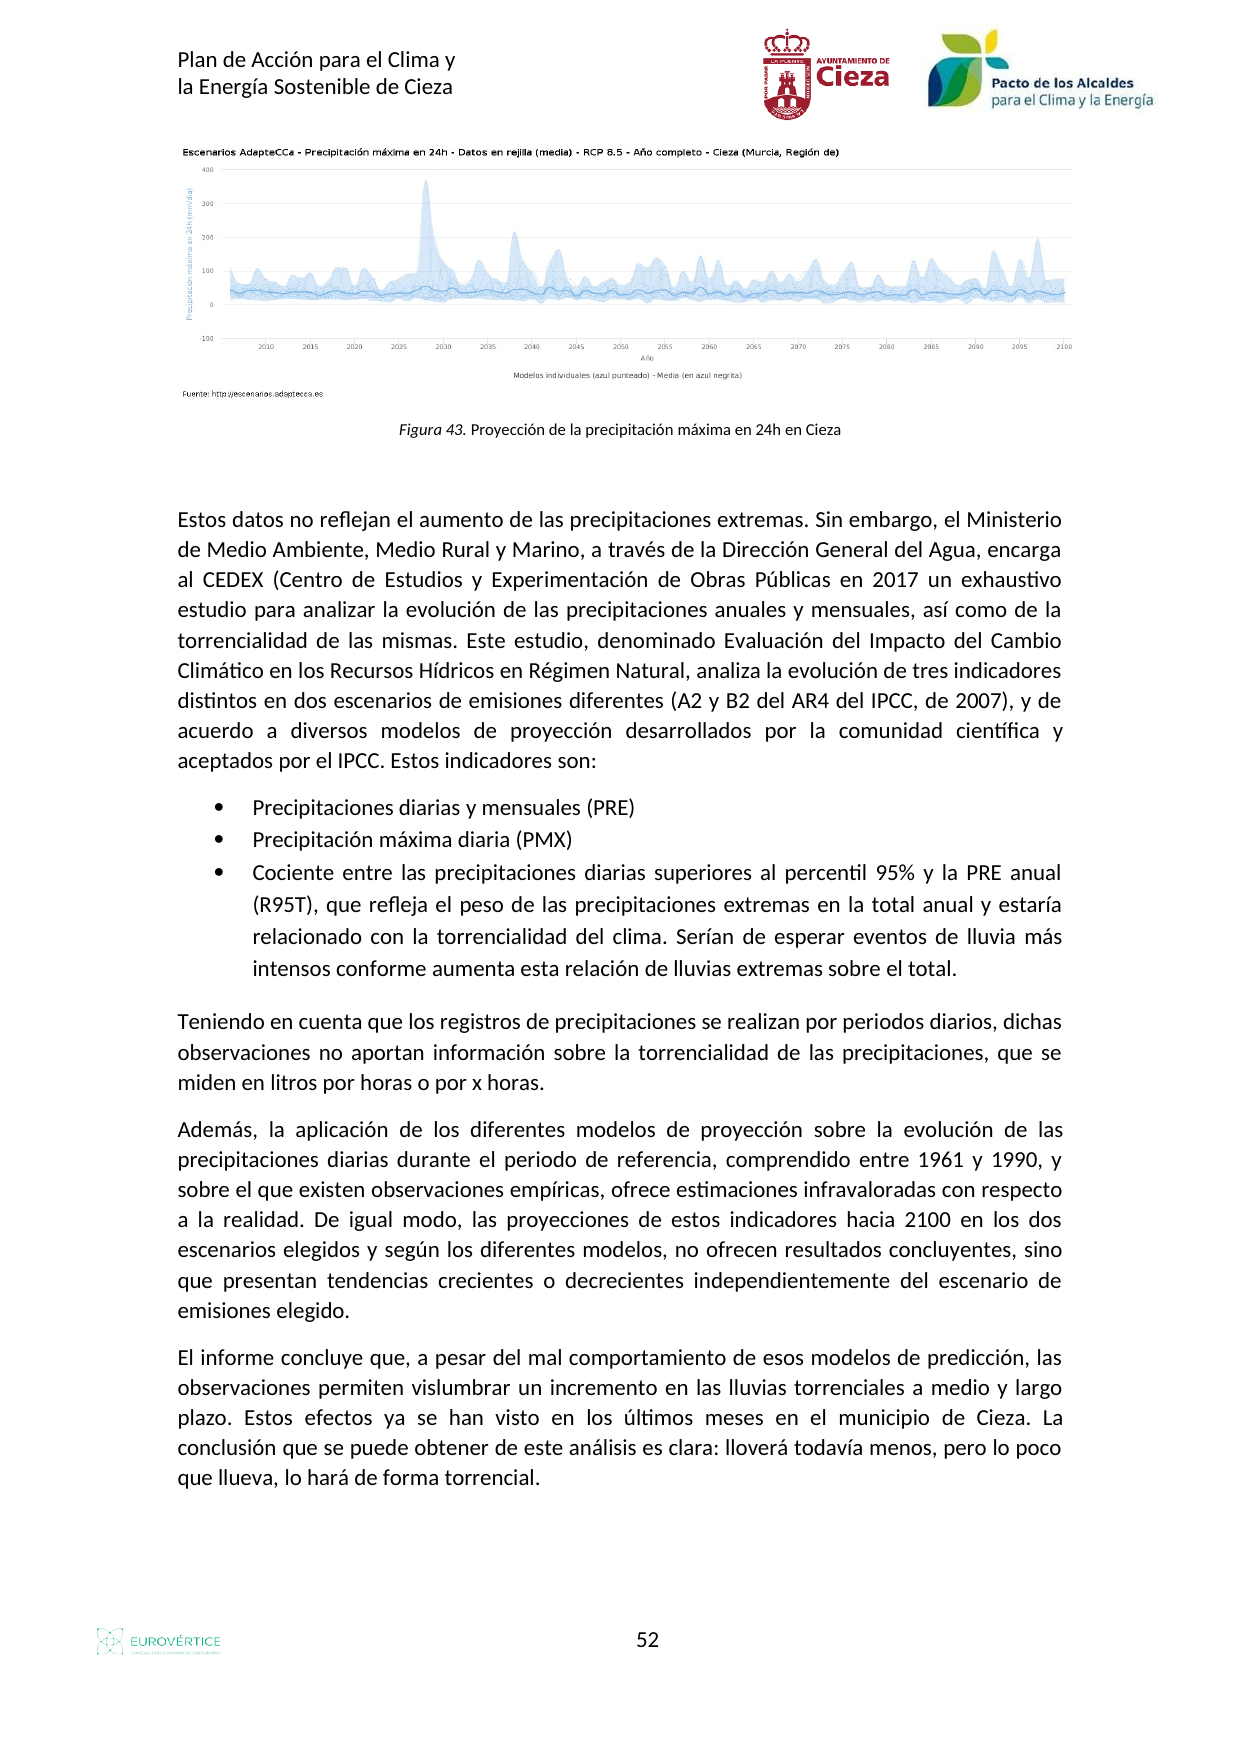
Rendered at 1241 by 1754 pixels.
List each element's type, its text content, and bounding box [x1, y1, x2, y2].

picture [96, 1628, 221, 1655]
picture [921, 23, 1159, 114]
picture [755, 22, 897, 125]
list Cociente entre las precipitaciones diarias superiores al percentil 95% y la PRE anual (R95T), que refleja el peso de las precipitaciones extremas en la total anual y estaría relacionado con la torrencialidad del clima. Serían de esperar eventos de lluvia más intensos conforme aumenta esta relación de lluvias extremas sobre el total. [215, 858, 1063, 982]
text El informe concluye que, a pesar del mal comportamiento de esos modelos de predicción, las observaciones permiten vislumbrar un incremento en las lluvias torrenciales a medio y largo plazo. Estos efectos ya se han visto en los últimos meses en el municipio de Cieza. La conclusión que se puede obtener de este análisis es clara: lloverá todavía menos, pero lo poco que llueva, lo hará de forma torrencial. [177, 1343, 1063, 1492]
text Figura 43. Proyección de la precipitación máxima en 24h en Cieza [278, 419, 962, 440]
text Además, la aplicación de los diferentes modelos de proyección sobre la evolución de las precipitaciones diarias durante el periodo de referencia, comprendido entre 1961 y 1990, y sobre el que existen observaciones empíricas, ofrece estimaciones infravaloradas con respecto a la realidad. De igual modo, las proyecciones de estos indicadores hacia 2100 en los dos escenarios elegidos y según los diferentes modelos, no ofrecen resultados concluyentes, sino que presentan tendencias crecientes o decrecientes independientemente del escenario de emisiones elegido. [177, 1115, 1064, 1324]
text Estos datos no reflejan el aumento de las precipitaciones extremas. Sin embargo, el Ministerio de Medio Ambiente, Medio Rural y Marino, a través de la Dirección General del Agua, encarga al CEDEX (Centro de Estudios y Experimentación de Obras Públicas en 2017 un exhaustivo estudio para analizar la evolución de las precipitaciones anuales y mensuales, así como de la torrencialidad de las mismas. Este estudio, denominado Evaluación del Impacto del Cambio Climático en los Recursos Hídricos en Régimen Natural, analiza la evolución de tres indicadores distintos en dos escenarios de emisiones diferentes (A2 y B2 del AR4 del IPCC, de 2007), y de acuerdo a diversos modelos de proyección desarrollados por la comunidad científica y aceptados por el IPCC. Estos indicadores son: [177, 505, 1064, 775]
picture [183, 148, 1073, 398]
list Precipitaciones diarias y mensuales (PRE) [215, 793, 1119, 822]
list Precipitación máxima diaria (PMX) [215, 826, 1119, 854]
text Teniendo en cuenta que los registros de precipitaciones se realizan por periodos diarios, dichas observaciones no aportan información sobre la torrencialidad de las precipitaciones, que se miden en litros por horas o por x horas. [177, 1007, 1064, 1096]
